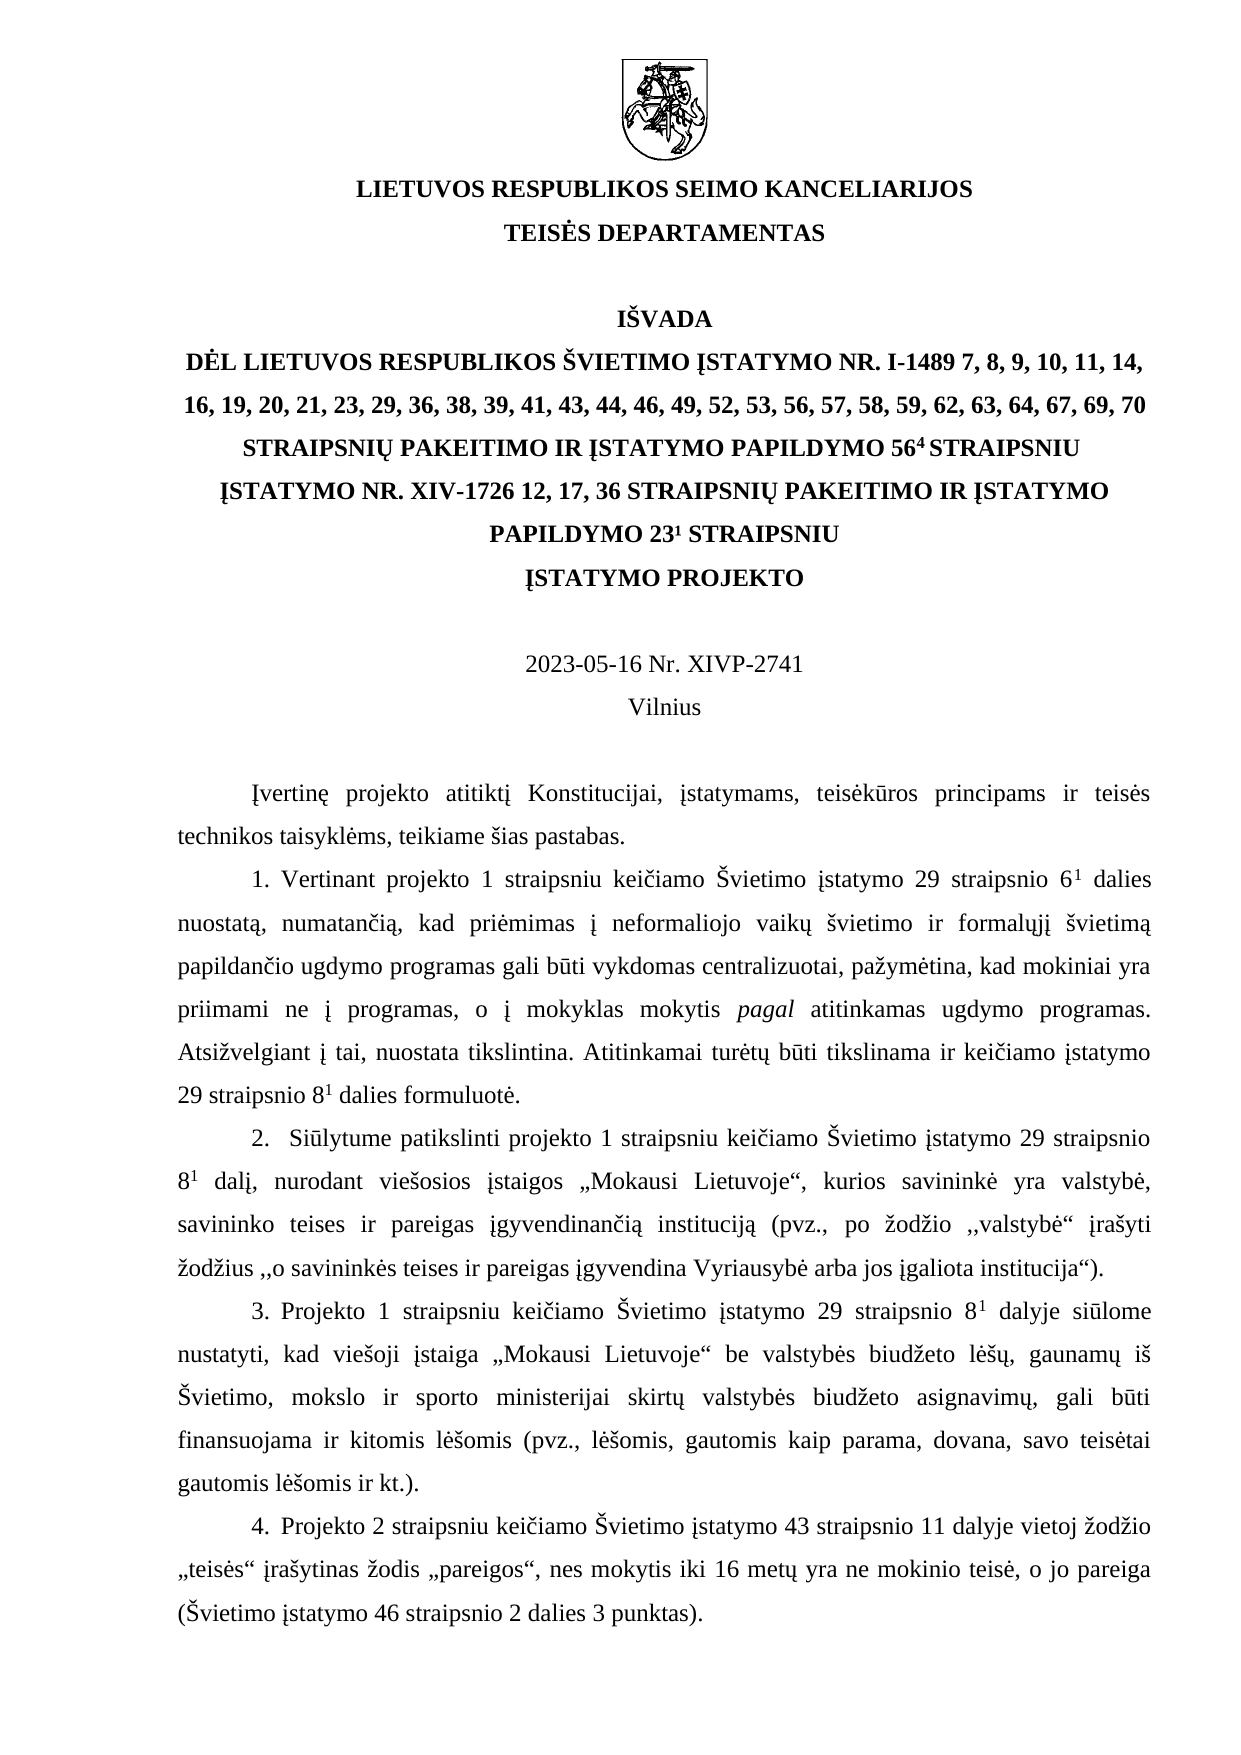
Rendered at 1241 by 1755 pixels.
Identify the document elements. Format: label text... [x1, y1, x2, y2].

text 2023-05-16 Nr. XIVP-2741 [177, 649, 1152, 678]
list Projekto 1 straipsniu keičiamo Švietimo įstatymo 29 straipsnio 81 dalyje siūlome nustatyti, kad viešoji įstaiga „Mokausi Lietuvoje“ be valstybės biudžeto lėšų, gaunamų iš Švietimo, mokslo ir sporto ministerijai skirtų valstybės biudžeto asignavimų, gali būti finansuojama ir kitomis lėšomis (pvz., lėšomis, gautomis kaip parama, dovana, savo teisėtai gautomis lėšomis ir kt.). [177, 1296, 1152, 1497]
text ĮSTATYMO NR. XIV-1726 12, 17, 36 STRAIPSNIŲ PAKEITIMO IR ĮSTATYMO PAPILDYMO 23¹ STRAIPSNIU [177, 476, 1152, 548]
text IŠVADA [177, 304, 1152, 333]
text Vilnius [177, 692, 1152, 721]
list Siūlytume patikslinti projekto 1 straipsniu keičiamo Švietimo įstatymo 29 straipsnio 81 dalį, nurodant viešosios įstaigos „Mokausi Lietuvoje“, kurios savininkė yra valstybė, savininko teises ir pareigas įgyvendinančią instituciją (pvz., po žodžio ,,valstybė“ įrašyti žodžius ,,o savininkės teises ir pareigas įgyvendina Vyriausybė arba jos įgaliota institucija“). [177, 1123, 1152, 1281]
text ĮSTATYMO PROJEKTO [177, 563, 1152, 591]
subtitle TEISĖS DEPARTAMENTAS [177, 218, 1152, 246]
text LIETUVOS RESPUBLIKOS SEIMO KANCELIARIJOS [177, 174, 1152, 203]
list Projekto 2 straipsniu keičiamo Švietimo įstatymo 43 straipsnio 11 dalyje vietoj žodžio „teisės“ įrašytinas žodis „pareigos“, nes mokytis iki 16 metų yra ne mokinio teisė, o jo pareiga (Švietimo įstatymo 46 straipsnio 2 dalies 3 punktas). [177, 1511, 1152, 1626]
text DĖL LIETUVOS RESPUBLIKOS ŠVIETIMO ĮSTATYMO NR. I-1489 7, 8, 9, 10, 11, 14, 16, 19, 20, 21, 23, 29, 36, 38, 39, 41, 43, 44, 46, 49, 52, 53, 56, 57, 58, 59, 62, 63, 64, 67, 69, 70 STRAIPSNIŲ PAKEITIMO IR ĮSTATYMO PAPILDYMO 564 STRAIPSNIU [177, 347, 1152, 462]
list Vertinant projekto 1 straipsniu keičiamo Švietimo įstatymo 29 straipsnio 61 dalies nuostatą, numatančią, kad priėmimas į neformaliojo vaikų švietimo ir formalųjį švietimą papildančio ugdymo programas gali būti vykdomas centralizuotai, pažymėtina, kad mokiniai yra priimami ne į programas, o į mokyklas mokytis pagal atitinkamas ugdymo programas. Atsižvelgiant į tai, nuostata tikslintina. Atitinkamai turėtų būti tikslinama ir keičiamo įstatymo 29 straipsnio 81 dalies formuluotė. [177, 864, 1152, 1109]
text Įvertinę projekto atitiktį Konstitucijai, įstatymams, teisėkūros principams ir teisės technikos taisyklėms, teikiame šias pastabas. [177, 778, 1152, 850]
